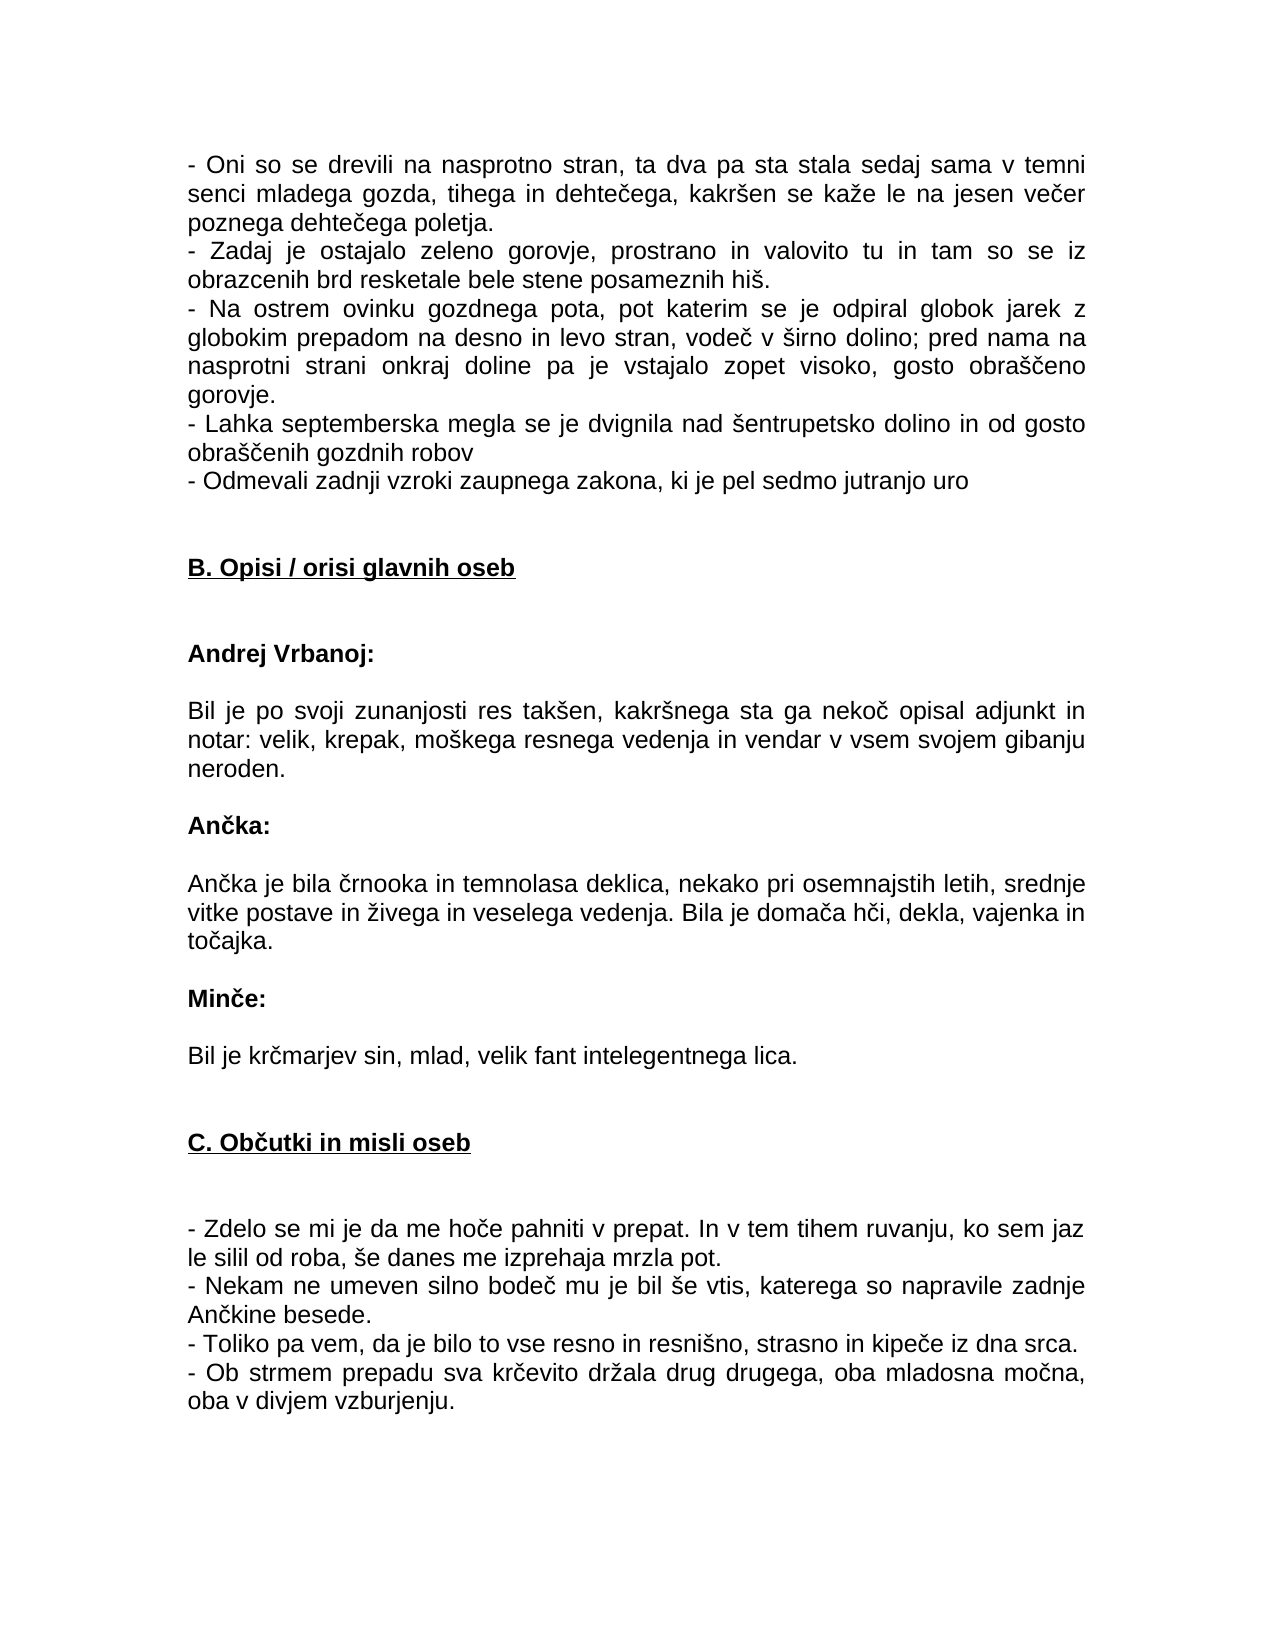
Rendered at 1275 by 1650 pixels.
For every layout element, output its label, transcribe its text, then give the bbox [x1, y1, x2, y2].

text Andrej Vrbanoj: [187, 639, 1087, 667]
text - Toliko pa vem, da je bilo to vse resno in resnišno, strasno in kipeče iz dna srca. [187, 1329, 1087, 1357]
text - Lahka septemberska megla se je dvignila nad šentrupetsko dolino in od gosto obraščenih gozdnih robov [187, 409, 1087, 466]
text Bil je krčmarjev sin, mlad, velik fant intelegentnega lica. [187, 1041, 1087, 1070]
text - Oni so se drevili na nasprotno stran, ta dva pa sta stala sedaj sama v temni senci mladega gozda, tihega in dehtečega, kakršen se kaže le na jesen večer poznega dehtečega poletja. [187, 150, 1087, 236]
text - Ob strmem prepadu sva krčevito držala drug drugega, oba mladosna močna, oba v divjem vzburjenju. [187, 1357, 1087, 1415]
text Ančka je bila črnooka in temnolasa deklica, nekako pri osemnajstih letih, srednje vitke postave in živega in veselega vedenja. Bila je domača hči, dekla, vajenka in točajka. [187, 869, 1087, 955]
text Bil je po svoji zunanjosti res takšen, kakršnega sta ga nekoč opisal adjunkt in notar: velik, krepak, moškega resnega vedenja in vendar v vsem svojem gibanju neroden. [187, 696, 1087, 782]
text - Zdelo se mi je da me hoče pahniti v prepat. In v tem tihem ruvanju, ko sem jaz le silil od roba, še danes me izprehaja mrzla pot. [187, 1214, 1087, 1271]
text - Nekam ne umeven silno bodeč mu je bil še vtis, katerega so napravile zadnje Ančkine besede. [187, 1271, 1087, 1329]
text - Na ostrem ovinku gozdnega pota, pot katerim se je odpiral globok jarek z globokim prepadom na desno in levo stran, vodeč v širno dolino; pred nama na nasprotni strani onkraj doline pa je vstajalo zopet visoko, gosto obraščeno gorovje. [187, 294, 1087, 409]
text Minče: [187, 984, 1087, 1012]
text Ančka: [187, 811, 1087, 840]
text C. Občutki in misli oseb [187, 1127, 1087, 1156]
text - Zadaj je ostajalo zeleno gorovje, prostrano in valovito tu in tam so se iz obrazcenih brd resketale bele stene posameznih hiš. [187, 236, 1087, 294]
text - Odmevali zadnji vzroki zaupnega zakona, ki je pel sedmo jutranjo uro [187, 466, 1087, 495]
text B. Opisi / orisi glavnih oseb [187, 552, 1087, 581]
